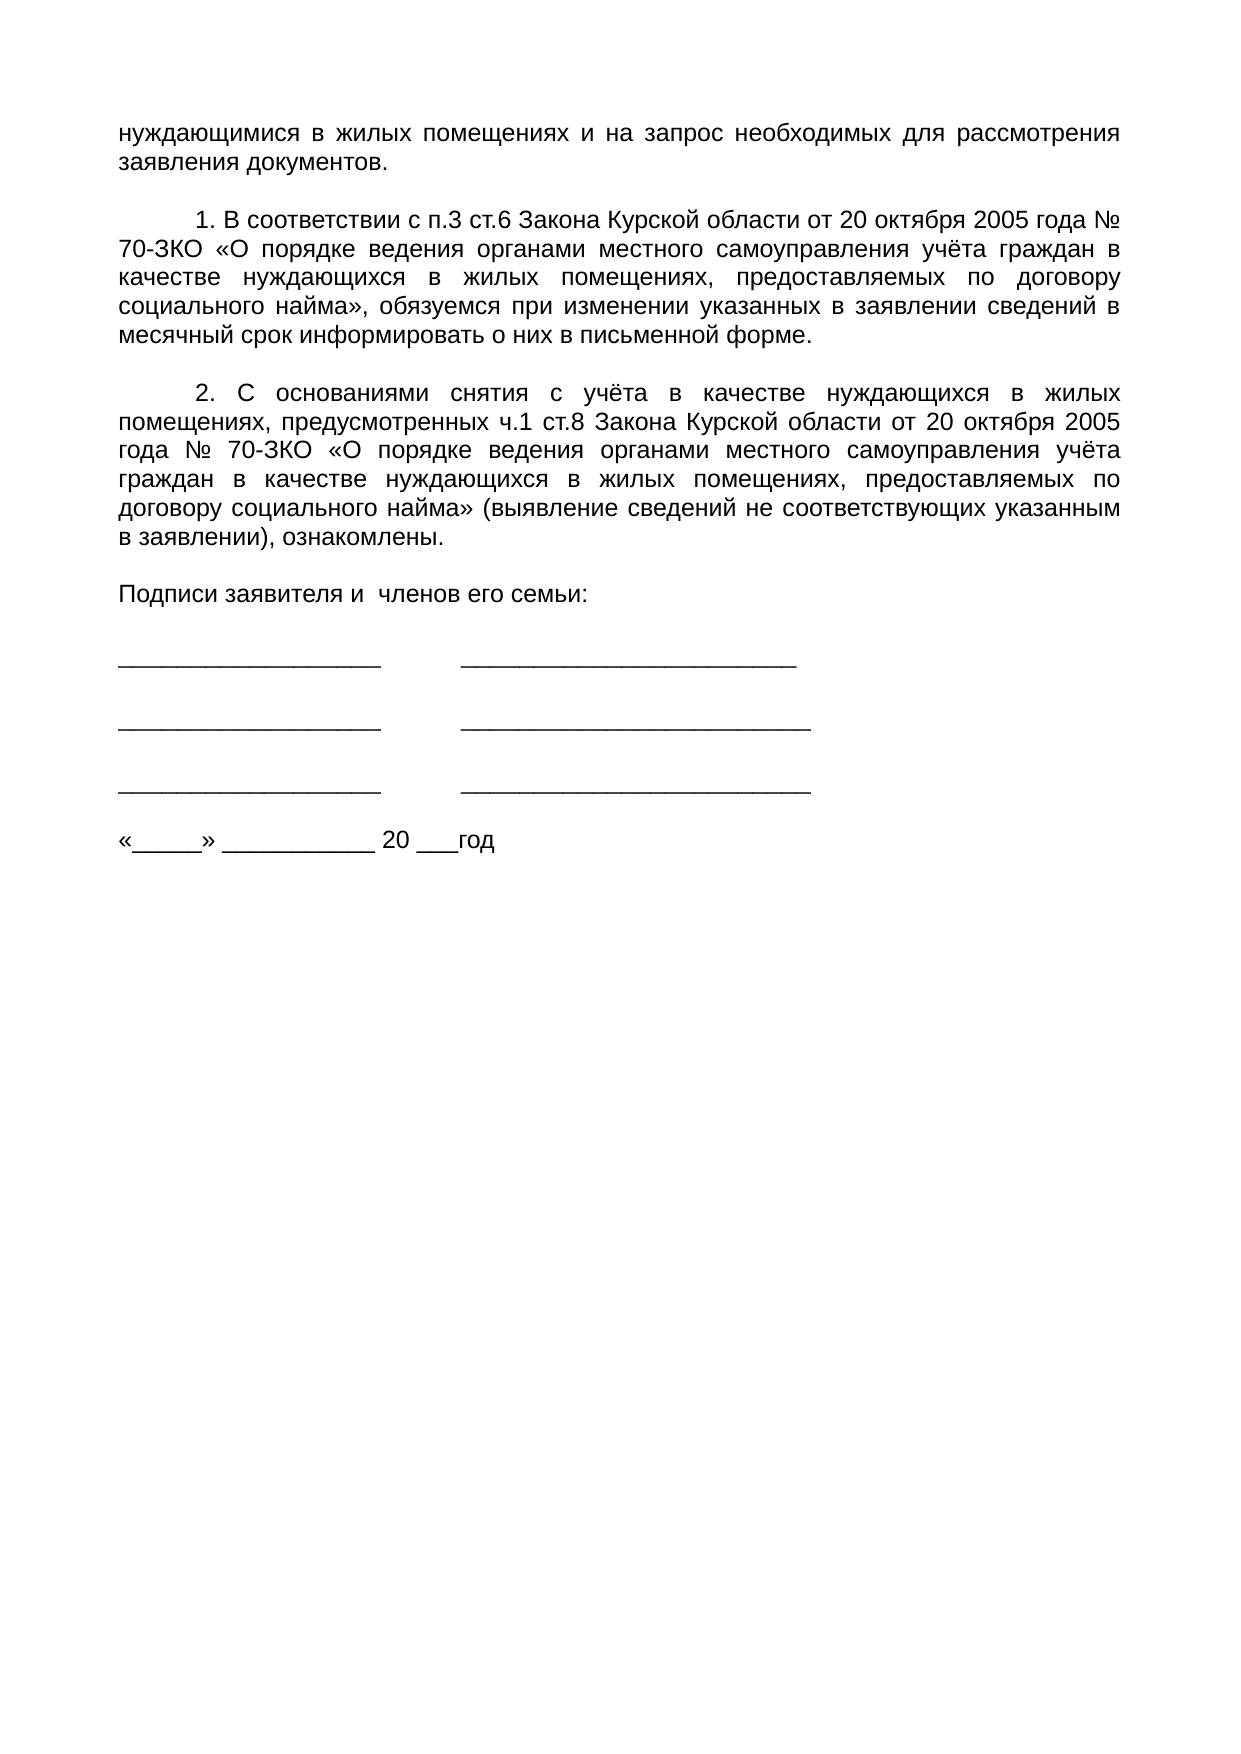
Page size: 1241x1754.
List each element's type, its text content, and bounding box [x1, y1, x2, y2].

text 2. С основаниями снятия с учёта в качестве нуждающихся в жилых помещениях, предусмотренных ч.1 ст.8 Закона Курской области от 20 октября 2005 года № 70-ЗКО «О порядке ведения органами местного самоуправления учёта граждан в качестве нуждающихся в жилых помещениях, предоставляемых по договору социального найма» (выявление сведений не соответствующих указанным в заявлении), ознакомлены. [118, 378, 1122, 550]
text нуждающимися в жилых помещениях и на запрос необходимых для рассмотрения заявления документов. [118, 118, 1122, 176]
text 1. В соответствии с п.3 ст.6 Закона Курской области от 20 октября 2005 года № 70-ЗКО «О порядке ведения органами местного самоуправления учёта граждан в качестве нуждающихся в жилых помещениях, предоставляемых по договору социального найма», обязуемся при изменении указанных в заявлении сведений в месячный срок информировать о них в письменной форме. [118, 205, 1122, 348]
text «_____» ___________ 20 ___год [118, 825, 1122, 854]
text __________________ ________________________ [118, 700, 1122, 733]
text Подписи заявителя и членов его семьи: [118, 579, 1122, 608]
text __________________ ________________________ [118, 763, 1122, 796]
text __________________ _______________________ [118, 637, 1122, 671]
